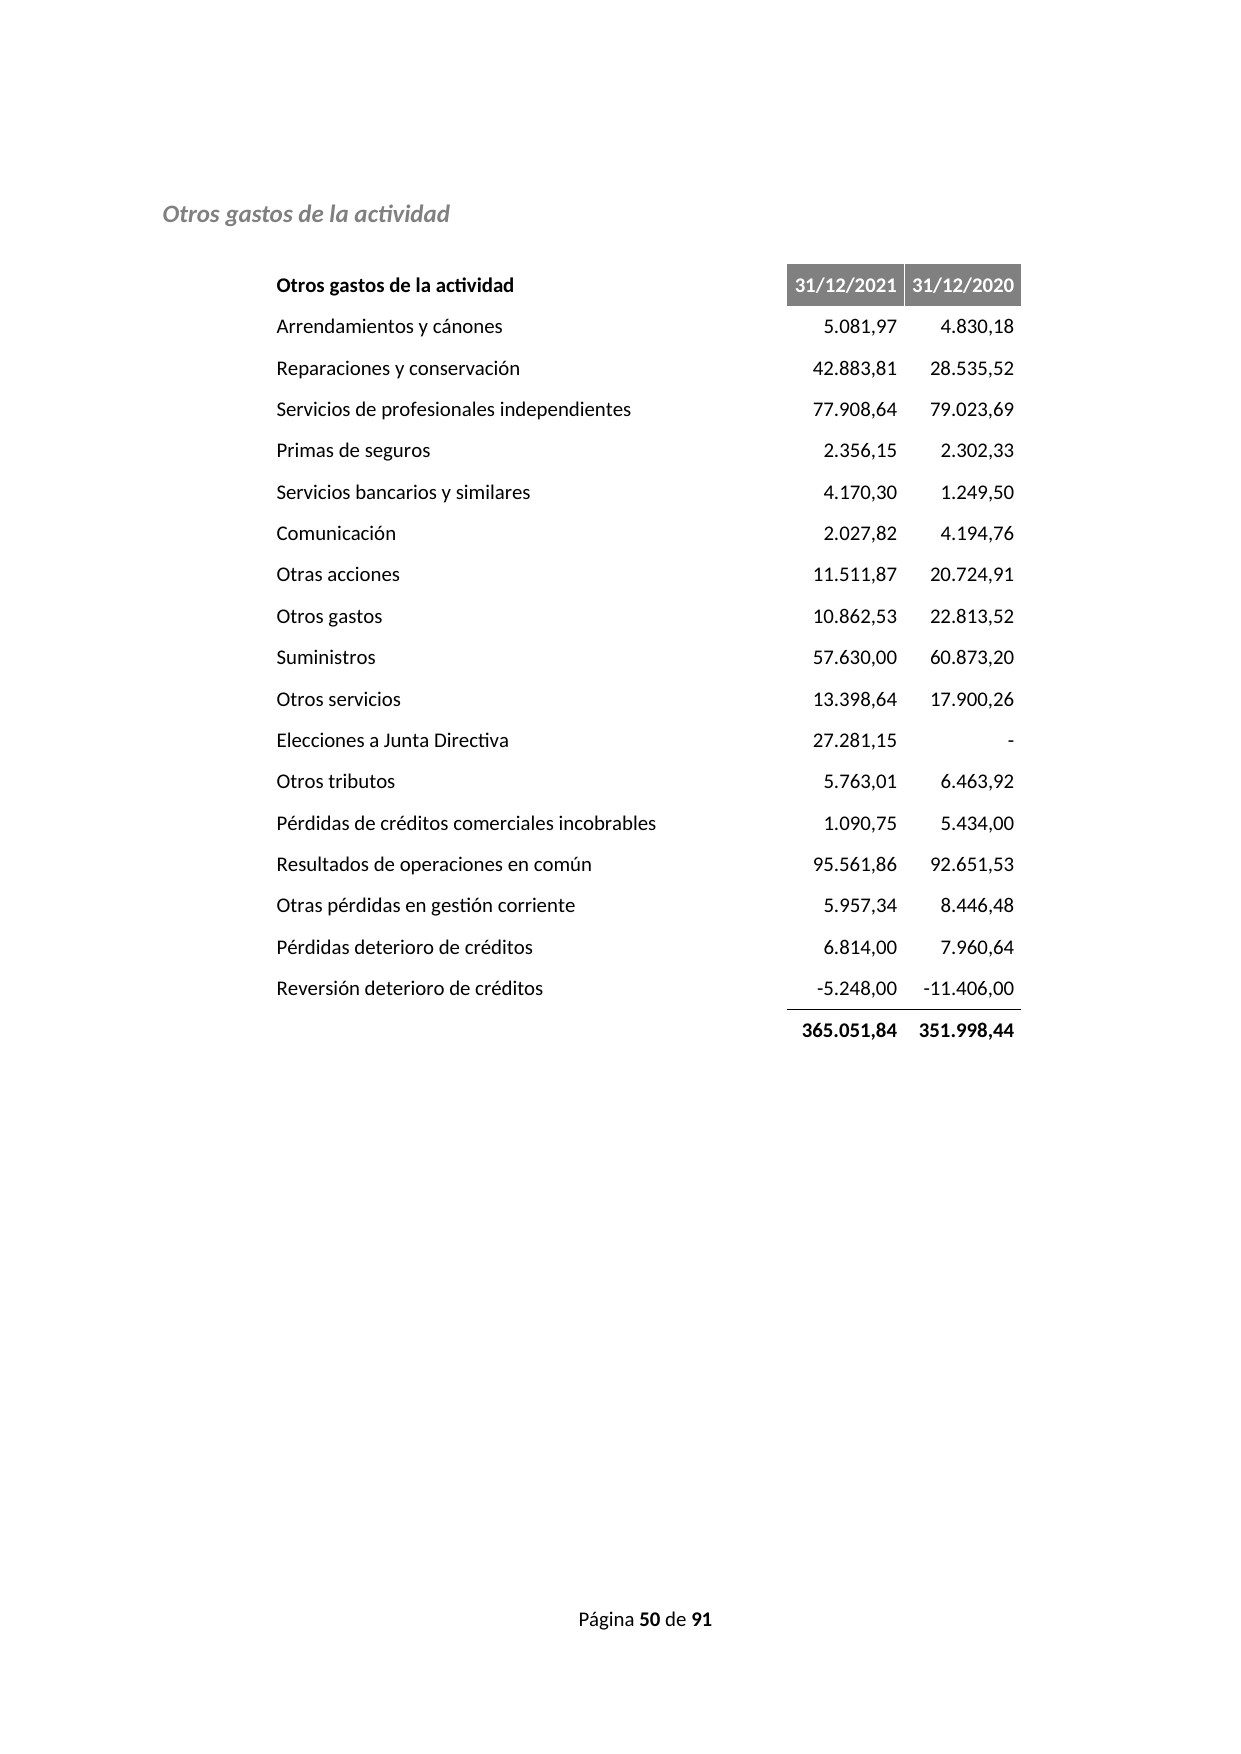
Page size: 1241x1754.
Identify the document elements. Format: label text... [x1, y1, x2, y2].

table_header 31/12/2020 [905, 264, 1021, 306]
table_cell Servicios de profesionales independientes [269, 388, 787, 430]
table_cell Pérdidas de créditos comerciales incobrables [269, 802, 787, 843]
table_cell Reparaciones y conservación [269, 347, 787, 388]
table_cell 57.630,00 [787, 636, 904, 678]
table_cell 1.090,75 [787, 802, 904, 843]
table_cell 6.814,00 [787, 926, 904, 967]
table_cell 13.398,64 [787, 678, 904, 719]
table_cell 365.051,84 [787, 1010, 904, 1050]
table_cell 27.281,15 [787, 719, 904, 761]
table_cell 79.023,69 [904, 388, 1021, 430]
table_cell Arrendamientos y cánones [269, 306, 787, 347]
table_cell 5.957,34 [787, 885, 904, 926]
table_header 31/12/2021 [787, 264, 904, 306]
table_cell Pérdidas deterioro de créditos [269, 926, 787, 967]
table_cell Reversión deterioro de créditos [269, 967, 787, 1009]
table_cell 7.960,64 [904, 926, 1021, 967]
table_cell 351.998,44 [904, 1010, 1021, 1050]
table_cell 2.356,15 [787, 430, 904, 471]
table_cell 5.434,00 [904, 802, 1021, 843]
table_cell 5.081,97 [787, 306, 904, 347]
table_cell 8.446,48 [904, 885, 1021, 926]
table_cell 5.763,01 [787, 761, 904, 802]
table_cell 6.463,92 [904, 761, 1021, 802]
table_cell 92.651,53 [904, 843, 1021, 884]
table_cell Comunicación [269, 513, 787, 554]
table_cell -5.248,00 [787, 967, 904, 1009]
table_cell Elecciones a Junta Directiva [269, 719, 787, 761]
table_cell 2.302,33 [904, 430, 1021, 471]
table_cell -11.406,00 [904, 967, 1021, 1009]
table_cell Suministros [269, 636, 787, 678]
table_cell 17.900,26 [904, 678, 1021, 719]
table_cell 77.908,64 [787, 388, 904, 430]
text Otros gastos de la actividad [162, 198, 1142, 228]
table_cell Primas de seguros [269, 430, 787, 471]
table_cell Servicios bancarios y similares [269, 471, 787, 512]
table_header [304, 1051, 986, 1083]
table_cell 2.027,82 [787, 513, 904, 554]
table_cell - [904, 719, 1021, 761]
table_cell 4.170,30 [787, 471, 904, 512]
table_cell 1.249,50 [904, 471, 1021, 512]
table_cell 20.724,91 [904, 554, 1021, 595]
table_cell 95.561,86 [787, 843, 904, 884]
table_cell Otras pérdidas en gestión corriente [269, 885, 787, 926]
table_cell Otras acciones [269, 554, 787, 595]
table_cell 60.873,20 [904, 636, 1021, 678]
table_cell 28.535,52 [904, 347, 1021, 388]
table_cell Otros servicios [269, 678, 787, 719]
table_cell Otros tributos [269, 761, 787, 802]
table_cell 10.862,53 [787, 595, 904, 636]
table_cell 4.194,76 [904, 513, 1021, 554]
table_cell [269, 1009, 787, 1050]
table_cell 11.511,87 [787, 554, 904, 595]
table_cell 42.883,81 [787, 347, 904, 388]
table_header Otros gastos de la actividad [269, 264, 787, 306]
table_cell 4.830,18 [904, 306, 1021, 347]
table_cell Resultados de operaciones en común [269, 843, 787, 884]
table_cell Otros gastos [269, 595, 787, 636]
table_cell 22.813,52 [904, 595, 1021, 636]
